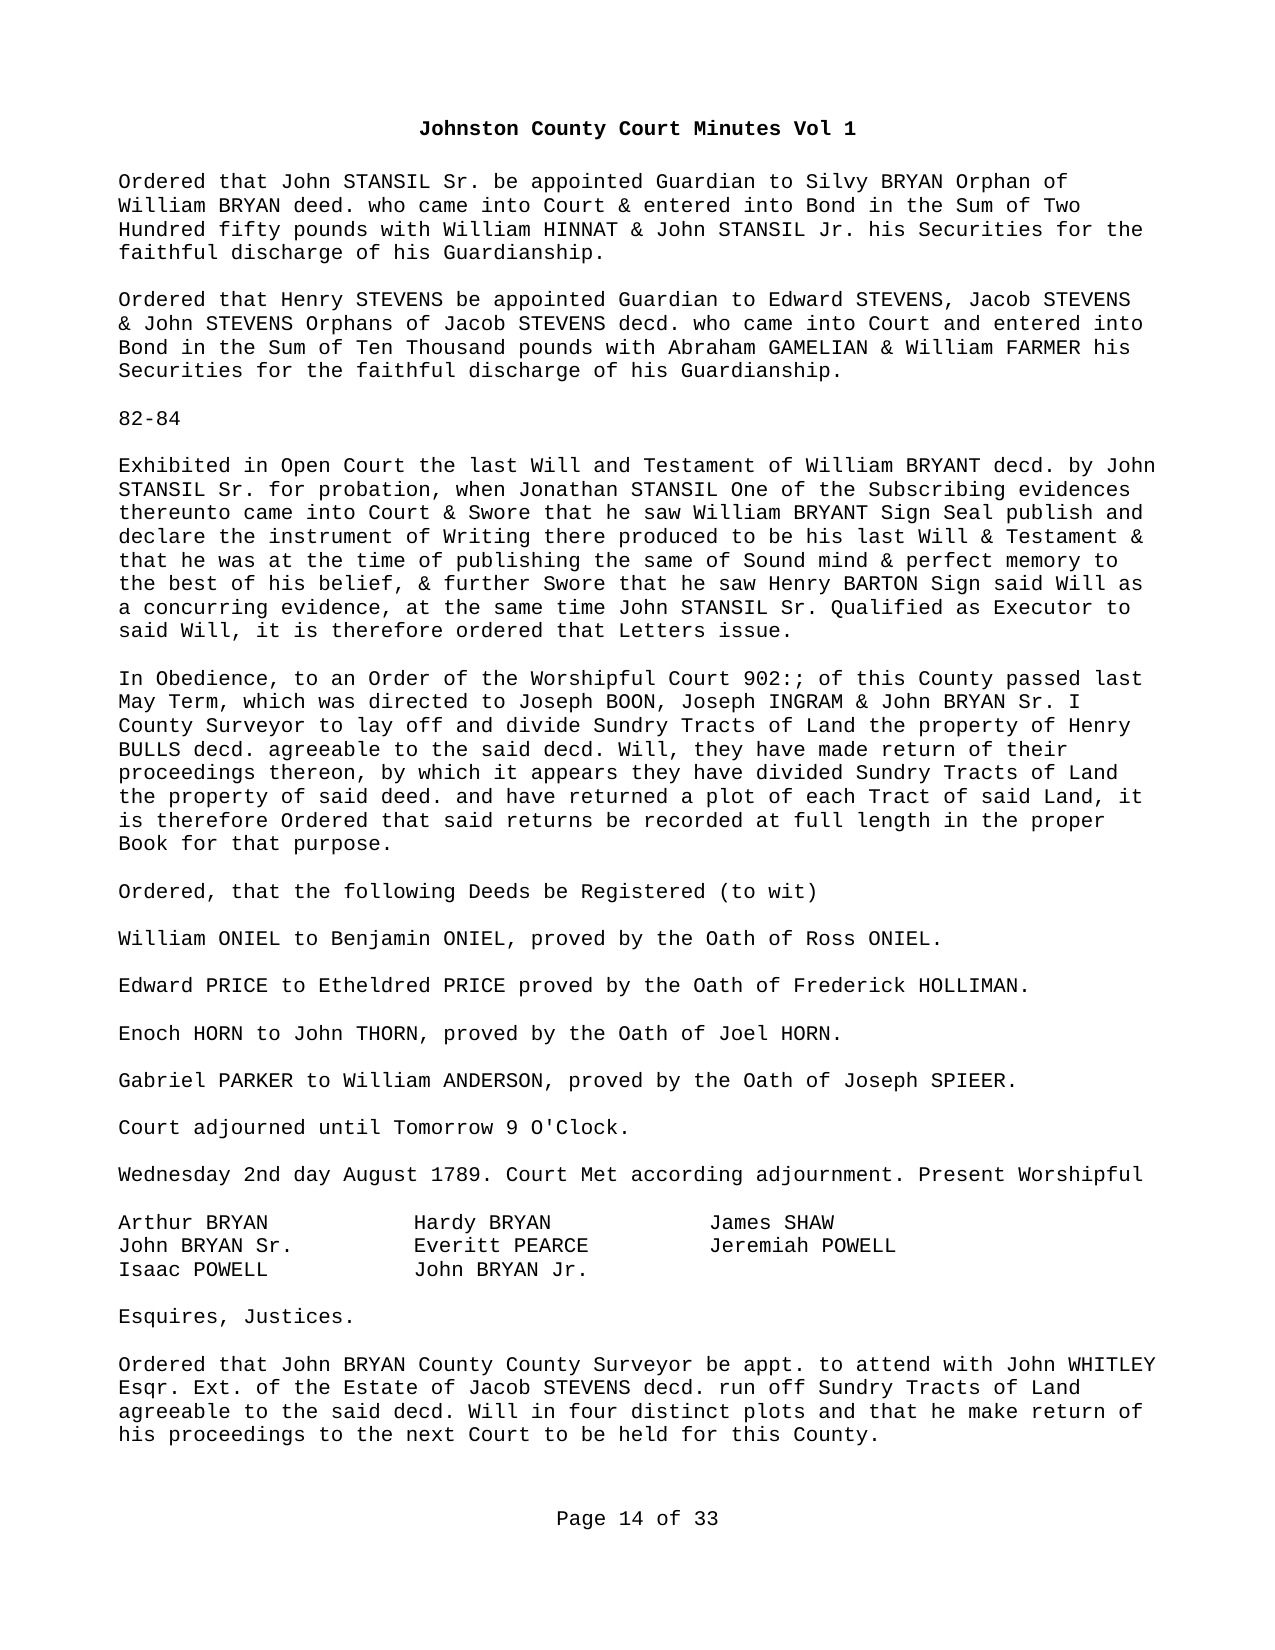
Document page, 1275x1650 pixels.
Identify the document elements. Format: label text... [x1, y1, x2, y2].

text Ordered that John BRYAN County County Surveyor be appt. to attend with John WHITLEY Esqr. Ext. of the Estate of Jacob STEVENS decd. run off Sundry Tracts of Land agreeable to the said decd. Will in four distinct plots and that he make return of his proceedings to the next Court to be held for this County. [118, 1353, 1157, 1448]
text Arthur BRYAN Hardy BRYAN James SHAW [118, 1212, 1157, 1235]
text William ONIEL to Benjamin ONIEL, proved by the Oath of Ross ONIEL. [118, 928, 1157, 952]
text Court adjourned until Tomorrow 9 O'Clock. [118, 1117, 1157, 1141]
text Exhibited in Open Court the last Will and Testament of William BRYANT decd. by John STANSIL Sr. for probation, when Jonathan STANSIL One of the Subscribing evidences thereunto came into Court & Swore that he saw William BRYANT Sign Seal publish and declare the instrument of Writing there produced to be his last Will & Testament & that he was at the time of publishing the same of Sound mind & perfect memory to the best of his belief, & further Swore that he saw Henry BARTON Sign said Will as a concurring evidence, at the same time John STANSIL Sr. Qualified as Executor to said Will, it is therefore ordered that Letters issue. [118, 455, 1157, 644]
text Wednesday 2nd day August 1789. Court Met according adjournment. Present Worshipful [118, 1164, 1157, 1188]
text Edward PRICE to Etheldred PRICE proved by the Oath of Frederick HOLLIMAN. [118, 975, 1157, 999]
text Enoch HORN to John THORN, proved by the Oath of Joel HORN. [118, 1022, 1157, 1046]
text Ordered that Henry STEVENS be appointed Guardian to Edward STEVENS, Jacob STEVENS & John STEVENS Orphans of Jacob STEVENS decd. who came into Court and entered into Bond in the Sum of Ten Thousand pounds with Abraham GAMELIAN & William FARMER his Securities for the faithful discharge of his Guardianship. [118, 289, 1157, 384]
text Isaac POWELL John BRYAN Jr. [118, 1259, 1157, 1283]
text Esquires, Justices. [118, 1306, 1157, 1330]
text Ordered, that the following Deeds be Registered (to wit) [118, 881, 1157, 904]
text John BRYAN Sr. Everitt PEARCE Jeremiah POWELL [118, 1235, 1157, 1259]
text Gabriel PARKER to William ANDERSON, proved by the Oath of Joseph SPIEER. [118, 1070, 1157, 1093]
text Ordered that John STANSIL Sr. be appointed Guardian to Silvy BRYAN Orphan of William BRYAN deed. who came into Court & entered into Bond in the Sum of Two Hundred fifty pounds with William HINNAT & John STANSIL Jr. his Securities for the faithful discharge of his Guardianship. [118, 171, 1157, 266]
text In Obedience, to an Order of the Worshipful Court 902:; of this County passed last May Term, which was directed to Joseph BOON, Joseph INGRAM & John BRYAN Sr. I County Surveyor to lay off and divide Sundry Tracts of Land the property of Henry BULLS decd. agreeable to the said decd. Will, they have made return of their proceedings thereon, by which it appears they have divided Sundry Tracts of Land the property of said deed. and have returned a plot of each Tract of said Land, it is therefore Ordered that said returns be recorded at full length in the proper Book for that purpose. [118, 668, 1157, 857]
text 82-84 [118, 408, 1157, 431]
